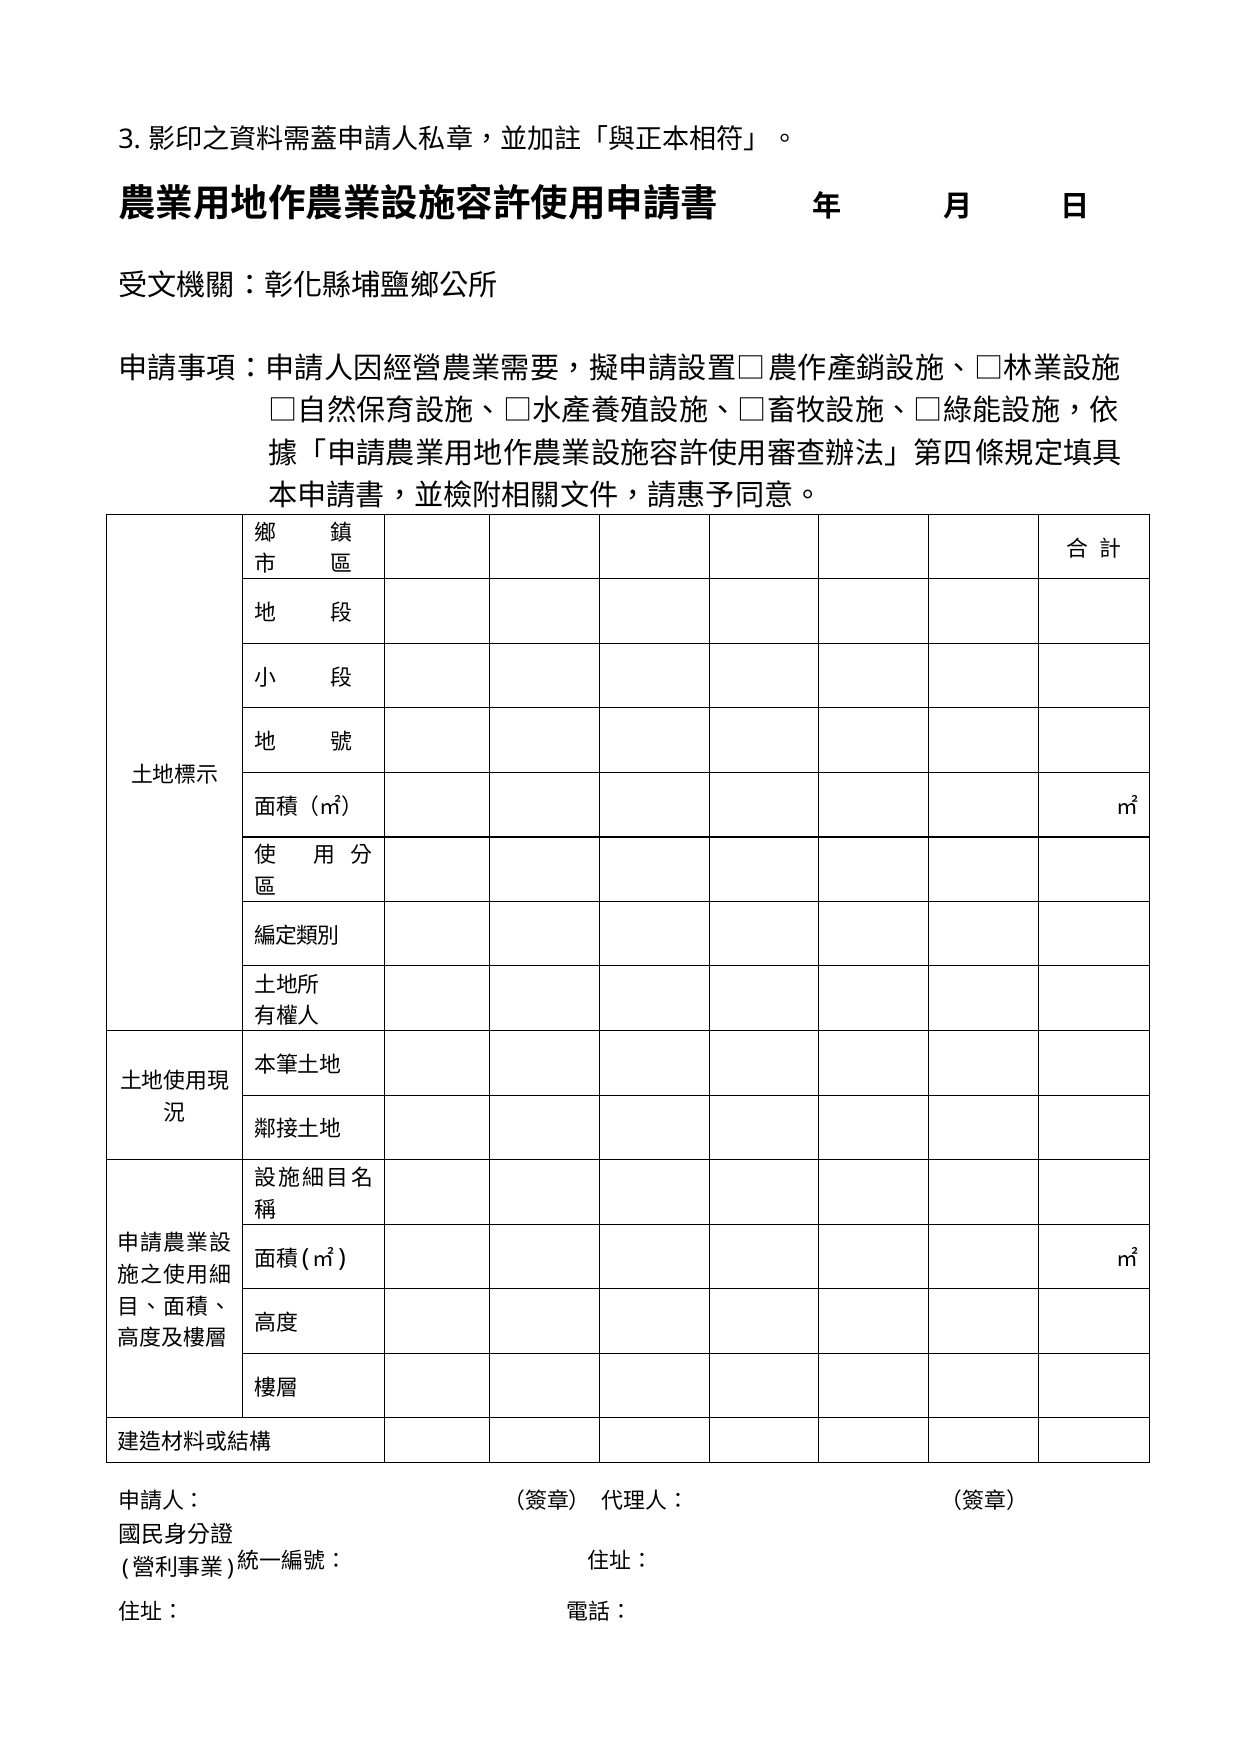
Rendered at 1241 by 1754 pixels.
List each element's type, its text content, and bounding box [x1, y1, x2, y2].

table_cell [600, 1031, 709, 1094]
table_cell [385, 1031, 489, 1094]
table_cell [490, 708, 599, 772]
table_cell [929, 708, 1038, 772]
table_cell 樓層 [243, 1354, 384, 1417]
table_cell [819, 708, 928, 772]
table_cell 土地所 有權人 [243, 966, 384, 1030]
table_cell [600, 1160, 709, 1223]
table_cell [710, 1031, 818, 1094]
table_cell [929, 1418, 1038, 1462]
table_cell [385, 1096, 489, 1159]
table_cell [929, 902, 1038, 965]
table_cell [819, 1031, 928, 1094]
table_cell [600, 966, 709, 1030]
table_cell [490, 1354, 599, 1417]
table_cell [710, 579, 818, 643]
table_cell [490, 773, 599, 836]
table_cell [490, 966, 599, 1030]
text 受文機關：彰化縣埔鹽鄉公所 [118, 262, 1122, 304]
table_cell [710, 838, 818, 901]
table_header [819, 515, 928, 578]
table_cell [600, 708, 709, 772]
table_cell [490, 1160, 599, 1223]
table_cell [490, 1225, 599, 1288]
table_cell [490, 644, 599, 707]
table_cell [929, 838, 1038, 901]
table_cell [600, 1354, 709, 1417]
table_cell 編定類別 [243, 902, 384, 965]
table_cell [929, 1160, 1038, 1223]
table_cell [710, 644, 818, 707]
table_cell [1039, 1418, 1149, 1462]
table_cell [1039, 644, 1149, 707]
table_cell [600, 644, 709, 707]
table_cell [710, 902, 818, 965]
table_cell [710, 1354, 818, 1417]
table_cell [490, 1096, 599, 1159]
table_cell 面積（㎡） [243, 773, 384, 836]
table_cell 申請農業設施之使用細目、面積、高度及樓層 [107, 1160, 242, 1417]
text 國民身分證(營利事業)統一編號： 住址： [118, 1516, 1122, 1582]
table_cell [710, 1160, 818, 1223]
table_cell [385, 966, 489, 1030]
table_cell [385, 773, 489, 836]
table_cell 高度 [243, 1289, 384, 1353]
table_header [490, 515, 599, 578]
table_cell [1039, 708, 1149, 772]
table_cell [710, 966, 818, 1030]
table_cell ㎡ [1039, 773, 1149, 836]
table_cell [819, 1289, 928, 1353]
table_cell [929, 644, 1038, 707]
table_cell 建造材料或結構 [107, 1418, 384, 1462]
table_cell [819, 966, 928, 1030]
table_cell [929, 1225, 1038, 1288]
table_cell [819, 1354, 928, 1417]
table_cell [600, 1096, 709, 1159]
table_cell 使 用 分 區 [243, 838, 384, 901]
table_cell [385, 644, 489, 707]
table_cell [1039, 1160, 1149, 1223]
table_cell [1039, 966, 1149, 1030]
table_cell 地 段 [243, 579, 384, 643]
table_cell [929, 1096, 1038, 1159]
table_header [929, 515, 1038, 578]
table_cell 鄰接土地 [243, 1096, 384, 1159]
table_header [600, 515, 709, 578]
table_cell [710, 1418, 818, 1462]
table_cell [1039, 1354, 1149, 1417]
table_cell [490, 902, 599, 965]
table_header 土地標示 [107, 515, 242, 1030]
table_cell [710, 708, 818, 772]
table_cell [1039, 1289, 1149, 1353]
table_cell [385, 1354, 489, 1417]
table_cell [490, 838, 599, 901]
table_cell [819, 902, 928, 965]
table_cell [1039, 902, 1149, 965]
table_cell [710, 773, 818, 836]
table_cell [600, 579, 709, 643]
table_cell [385, 1225, 489, 1288]
table_cell [819, 838, 928, 901]
table_cell [819, 644, 928, 707]
text 住址： 電話： [118, 1594, 1122, 1625]
table_cell [490, 1289, 599, 1353]
table_cell [600, 838, 709, 901]
table_cell [710, 1289, 818, 1353]
table_cell [819, 773, 928, 836]
table_cell [710, 1225, 818, 1288]
table_header [385, 515, 489, 578]
table_header [710, 515, 818, 578]
text 申請人： （簽章） 代理人： （簽章） [118, 1482, 1122, 1516]
table_cell [1039, 1096, 1149, 1159]
table_header 合 計 [1039, 515, 1149, 578]
table_cell [929, 773, 1038, 836]
table_cell [929, 1354, 1038, 1417]
table_cell [385, 1160, 489, 1223]
table_cell [929, 579, 1038, 643]
table_cell [819, 1418, 928, 1462]
table_cell 本筆土地 [243, 1031, 384, 1094]
table_cell [929, 1289, 1038, 1353]
table_cell [1039, 579, 1149, 643]
table_cell [1039, 838, 1149, 901]
table_header 鄉 鎮市 區 [243, 515, 384, 578]
table_cell [929, 966, 1038, 1030]
table_cell [600, 773, 709, 836]
table_cell [385, 708, 489, 772]
table_cell [385, 902, 489, 965]
table_cell [819, 1225, 928, 1288]
text 農業用地作農業設施容許使用申請書 年 月 日 [118, 173, 1122, 227]
table_cell [600, 902, 709, 965]
table_cell [819, 579, 928, 643]
table_cell [385, 838, 489, 901]
table_cell [819, 1096, 928, 1159]
table_cell 地 號 [243, 708, 384, 772]
text 申請事項：申請人因經營農業需要，擬申請設置□農作產銷設施、□林業設施、□自然保育設施、□水產養殖設施、□畜牧設施、□綠能設施，依據「申請農業用地作農業設施容許使用審查辦法」第四條規定填具本申請書，並檢附相關文件，請惠予同意。 [118, 344, 1122, 514]
table_cell [600, 1418, 709, 1462]
table_cell [490, 1031, 599, 1094]
text 3. 影印之資料需蓋申請人私章，並加註「與正本相符」。 [118, 118, 1122, 156]
table_cell ㎡ [1039, 1225, 1149, 1288]
table_cell [490, 579, 599, 643]
table_cell [385, 579, 489, 643]
table_cell 設施細目名稱 [243, 1160, 384, 1223]
table_cell [1039, 1031, 1149, 1094]
table_cell [929, 1031, 1038, 1094]
table_cell 小 段 [243, 644, 384, 707]
table_cell [600, 1225, 709, 1288]
table_cell [819, 1160, 928, 1223]
table_cell [710, 1096, 818, 1159]
table_cell [385, 1418, 489, 1462]
table_cell [385, 1289, 489, 1353]
table_cell 土地使用現況 [107, 1031, 242, 1159]
table_cell 面積(㎡) [243, 1225, 384, 1288]
table_cell [490, 1418, 599, 1462]
table_cell [600, 1289, 709, 1353]
